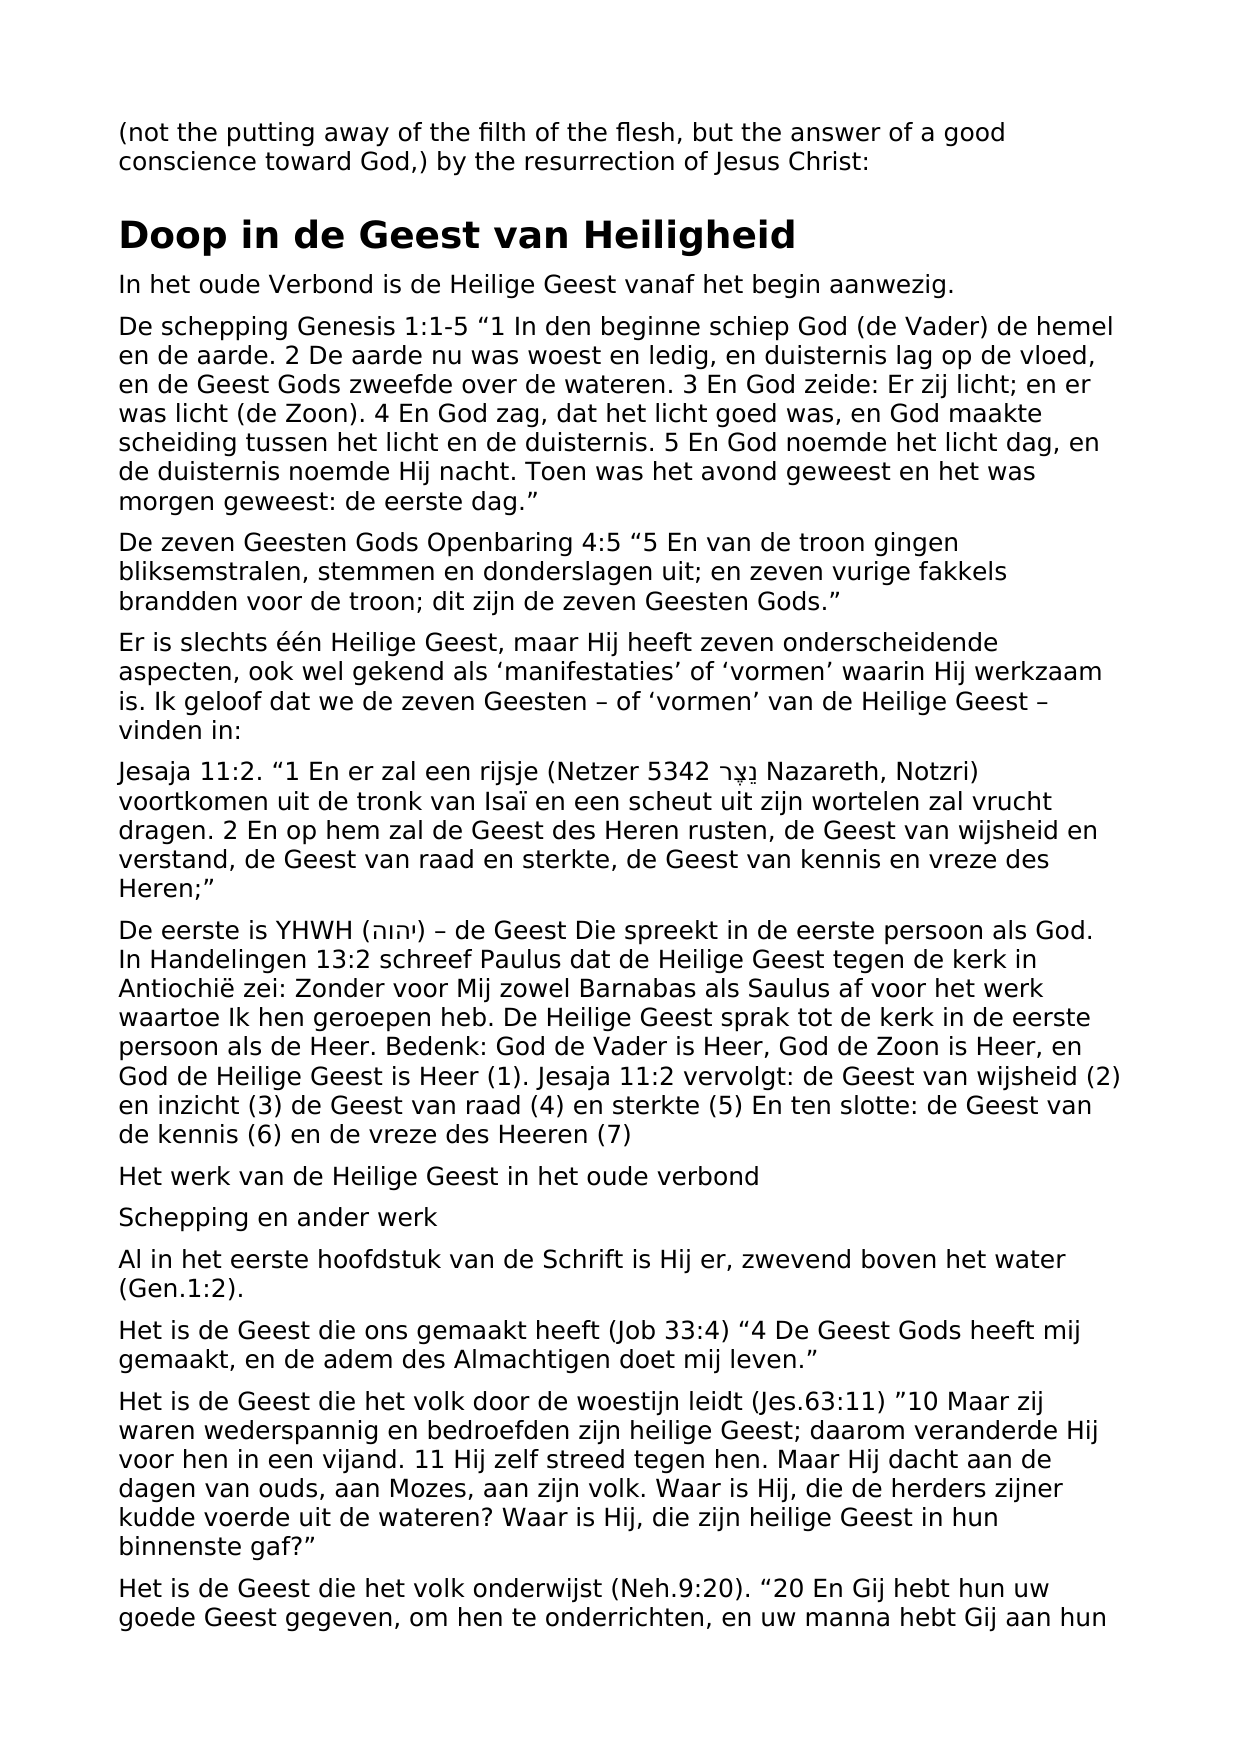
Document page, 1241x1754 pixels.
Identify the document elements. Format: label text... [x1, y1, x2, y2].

text (not the putting away of the filth of the flesh, but the answer of a good conscience toward God,) by the resurrection of Jesus Christ: [118, 118, 1122, 176]
text De zeven Geesten Gods Openbaring 4:5 “5 En van de troon gingen bliksemstralen, stemmen en donderslagen uit; en zeven vurige fakkels brandden voor de troon; dit zijn de zeven Geesten Gods.” [118, 528, 1122, 616]
text Er is slechts één Heilige Geest, maar Hij heeft zeven onderscheidende aspecten, ook wel gekend als ‘manifestaties’ of ‘vormen’ waarin Hij werkzaam is. Ik geloof dat we de zeven Geesten – of ‘vormen’ van de Heilige Geest – vinden in: [118, 628, 1122, 745]
text De eerste is YHWH (יהוה) – de Geest Die spreekt in de eerste persoon als God. In Handelingen 13:2 schreef Paulus dat de Heilige Geest tegen de kerk in Antiochië zei: Zonder voor Mij zowel Barnabas als Saulus af voor het werk waartoe Ik hen geroepen heb. De Heilige Geest sprak tot de kerk in de eerste persoon als de Heer. Bedenk: God de Vader is Heer, God de Zoon is Heer, en God de Heilige Geest is Heer (1). Jesaja 11:2 vervolgt: de Geest van wijsheid (2) en inzicht (3) de Geest van raad (4) en sterkte (5) En ten slotte: de Geest van de kennis (6) en de vreze des Heeren (7) [118, 916, 1122, 1149]
text In het oude Verbond is de Heilige Geest vanaf het begin aanwezig. [118, 270, 1122, 299]
text Het werk van de Heilige Geest in het oude verbond [118, 1162, 1122, 1191]
text Het is de Geest die ons gemaakt heeft (Job 33:4) “4 De Geest Gods heeft mij gemaakt, en de adem des Almachtigen doet mij leven.” [118, 1316, 1122, 1374]
text De schepping Genesis 1:1-5 “1 In den beginne schiep God (de Vader) de hemel en de aarde. 2 De aarde nu was woest en ledig, en duisternis lag op de vloed, en de Geest Gods zweefde over de wateren. 3 En God zeide: Er zij licht; en er was licht (de Zoon). 4 En God zag, dat het licht goed was, en God maakte scheiding tussen het licht en de duisternis. 5 En God noemde het licht dag, en de duisternis noemde Hij nacht. Toen was het avond geweest en het was morgen geweest: de eerste dag.” [118, 312, 1122, 516]
text Schepping en ander werk [118, 1203, 1122, 1233]
text Het is de Geest die het volk onderwijst (Neh.9:20). “20 En Gij hebt hun uw goede Geest gegeven, om hen te onderrichten, en uw manna hebt Gij aan hun [118, 1574, 1122, 1633]
subtitle Doop in de Geest van Heiligheid [118, 214, 1122, 258]
text Jesaja 11:2. “1 En er zal een rijsje (Netzer 5342 נֵצֶר Nazareth, Notzri) voortkomen uit de tronk van Isaï en een scheut uit zijn wortelen zal vrucht dragen. 2 En op hem zal de Geest des Heren rusten, de Geest van wijsheid en verstand, de Geest van raad en sterkte, de Geest van kennis en vreze des Heren;” [118, 758, 1122, 903]
text Het is de Geest die het volk door de woestijn leidt (Jes.63:11) ”10 Maar zij waren wederspannig en bedroefden zijn heilige Geest; daarom veranderde Hij voor hen in een vijand. 11 Hij zelf streed tegen hen. Maar Hij dacht aan de dagen van ouds, aan Mozes, aan zijn volk. Waar is Hij, die de herders zijner kudde voerde uit de wateren? Waar is Hij, die zijn heilige Geest in hun binnenste gaf?” [118, 1387, 1122, 1562]
text Al in het eerste hoofdstuk van de Schrift is Hij er, zwevend boven het water (Gen.1:2). [118, 1245, 1122, 1303]
